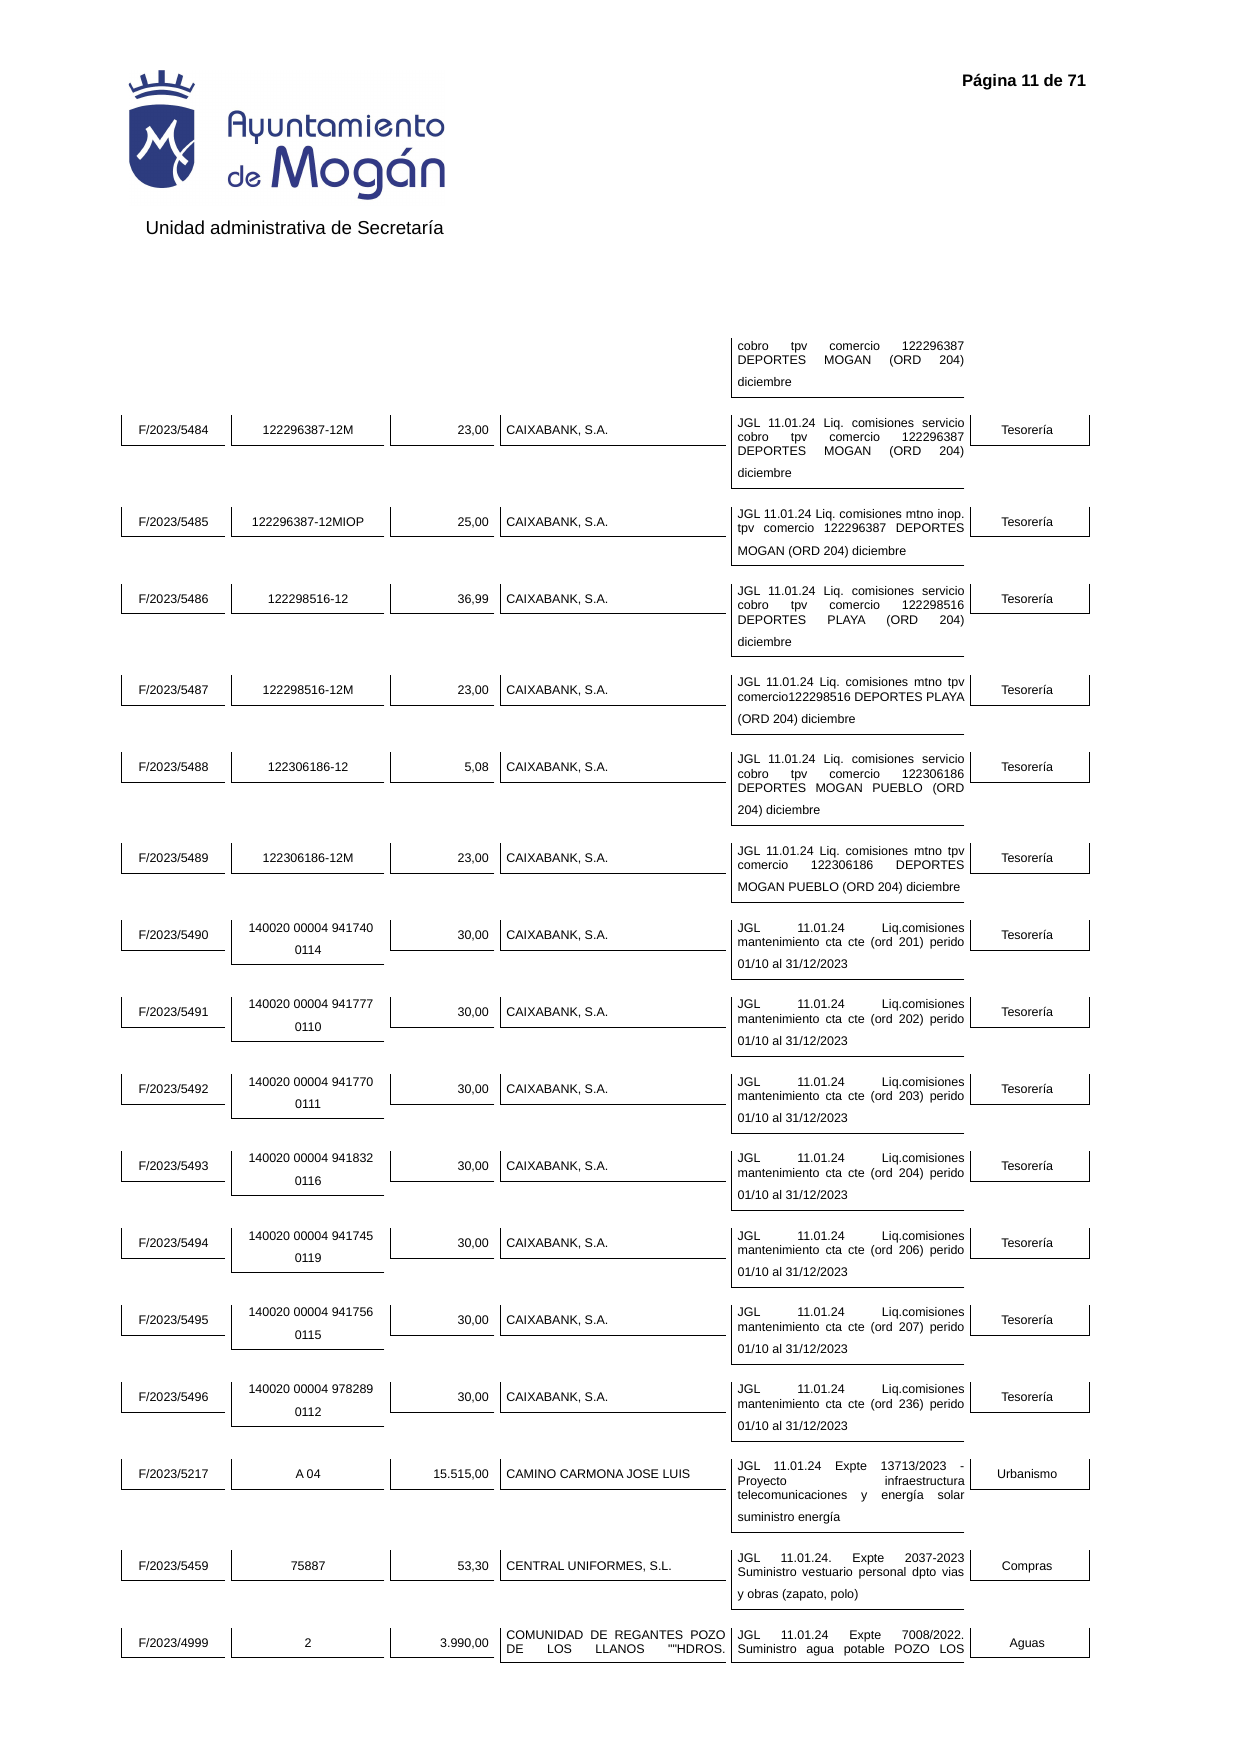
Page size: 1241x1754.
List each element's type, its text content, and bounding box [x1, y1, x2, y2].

table_cell 5,08 [388, 749, 497, 840]
table_cell 30,00 [388, 1302, 497, 1379]
picture [128, 70, 445, 206]
table_cell 140020 00004 941832 0116 [228, 1148, 387, 1225]
table_cell F/2023/5486 [118, 581, 228, 672]
table_cell Tesorería [968, 581, 1092, 672]
table_cell Tesorería [968, 917, 1092, 994]
table_cell CAIXABANK, S.A. [497, 994, 728, 1071]
table_cell JGL 11.01.24 Liq.comisiones mantenimiento cta cte (ord 202) perido 01/10 al 31/12/2023 [729, 994, 967, 1071]
table_cell 30,00 [388, 1379, 497, 1456]
table_cell F/2023/5489 [118, 840, 228, 917]
table_cell Urbanismo [968, 1456, 1092, 1547]
table_cell F/2023/5495 [118, 1302, 228, 1379]
table_cell cobro tpv comercio 122296387 DEPORTES MOGAN (ORD 204) diciembre [729, 335, 967, 412]
table_cell JGL 11.01.24 Liq. comisiones mtno inop. tpv comercio 122296387 DEPORTES MOGAN (ORD 204) diciembre [729, 504, 967, 581]
table_cell 75887 [228, 1548, 387, 1624]
table_cell 23,00 [388, 412, 497, 504]
table_cell CAIXABANK, S.A. [497, 504, 728, 581]
table_cell F/2023/5496 [118, 1379, 228, 1456]
table_cell 140020 00004 941740 0114 [228, 917, 387, 994]
table_cell 2 [228, 1625, 387, 1673]
table_cell 3.990,00 [388, 1625, 497, 1673]
table_cell 25,00 [388, 504, 497, 581]
table_cell JGL 11.01.24 Liq.comisiones mantenimiento cta cte (ord 206) perido 01/10 al 31/12/2023 [729, 1225, 967, 1302]
table_cell JGL 11.01.24 Liq. comisiones mtno tpv comercio122298516 DEPORTES PLAYA (ORD 204) diciembre [729, 672, 967, 749]
table_cell 53,30 [388, 1548, 497, 1624]
table_cell F/2023/5493 [118, 1148, 228, 1225]
table_cell JGL 11.01.24 Liq. comisiones servicio cobro tpv comercio 122298516 DEPORTES PLAYA (ORD 204) diciembre [729, 581, 967, 672]
table_cell Tesorería [968, 749, 1092, 840]
table_cell JGL 11.01.24 Liq. comisiones servicio cobro tpv comercio 122296387 DEPORTES MOGAN (ORD 204) diciembre [729, 412, 967, 504]
table_cell 140020 00004 941745 0119 [228, 1225, 387, 1302]
table_cell F/2023/5485 [118, 504, 228, 581]
table_cell Compras [968, 1548, 1092, 1624]
table_cell CAIXABANK, S.A. [497, 840, 728, 917]
table_cell Tesorería [968, 672, 1092, 749]
table_cell 122306186-12M [228, 840, 387, 917]
table_cell CAIXABANK, S.A. [497, 1302, 728, 1379]
table_cell 36,99 [388, 581, 497, 672]
table_cell Tesorería [968, 412, 1092, 504]
table_cell Tesorería [968, 1302, 1092, 1379]
table_cell Tesorería [968, 504, 1092, 581]
table_cell CAIXABANK, S.A. [497, 1071, 728, 1148]
table_cell CAIXABANK, S.A. [497, 1148, 728, 1225]
table_cell Tesorería [968, 1225, 1092, 1302]
table_cell 140020 00004 941777 0110 [228, 994, 387, 1071]
table_cell 122298516-12 [228, 581, 387, 672]
table_cell 140020 00004 978289 0112 [228, 1379, 387, 1456]
table_cell [388, 335, 497, 412]
table_cell Tesorería [968, 1148, 1092, 1225]
table_cell F/2023/5488 [118, 749, 228, 840]
table_cell Aguas [968, 1625, 1092, 1673]
table_cell CAIXABANK, S.A. [497, 412, 728, 504]
table_cell F/2023/5217 [118, 1456, 228, 1547]
table_cell JGL 11.01.24 Liq.comisiones mantenimiento cta cte (ord 236) perido 01/10 al 31/12/2023 [729, 1379, 967, 1456]
table_cell Tesorería [968, 994, 1092, 1071]
table_cell JGL 11.01.24 Liq. comisiones mtno tpv comercio 122306186 DEPORTES MOGAN PUEBLO (ORD 204) diciembre [729, 840, 967, 917]
table_cell 23,00 [388, 840, 497, 917]
table_cell JGL 11.01.24 Expte 7008/2022. Suministro agua potable POZO LOS [729, 1625, 967, 1673]
table_cell Tesorería [968, 1071, 1092, 1148]
table_cell CAIXABANK, S.A. [497, 672, 728, 749]
table_cell 30,00 [388, 1225, 497, 1302]
table_cell 122306186-12 [228, 749, 387, 840]
table_cell [968, 335, 1092, 412]
table_cell 140020 00004 941770 0111 [228, 1071, 387, 1148]
table_cell JGL 11.01.24 Liq.comisiones mantenimiento cta cte (ord 207) perido 01/10 al 31/12/2023 [729, 1302, 967, 1379]
table_cell JGL 11.01.24 Liq.comisiones mantenimiento cta cte (ord 203) perido 01/10 al 31/12/2023 [729, 1071, 967, 1148]
table_cell F/2023/5490 [118, 917, 228, 994]
table_cell 122296387-12M [228, 412, 387, 504]
table_cell Tesorería [968, 840, 1092, 917]
table_cell JGL 11.01.24 Liq.comisiones mantenimiento cta cte (ord 201) perido 01/10 al 31/12/2023 [729, 917, 967, 994]
table_cell 30,00 [388, 917, 497, 994]
table_cell JGL 11.01.24. Expte 2037-2023 Suministro vestuario personal dpto vias y obras (zapato, polo) [729, 1548, 967, 1624]
table_cell F/2023/5487 [118, 672, 228, 749]
table_cell COMUNIDAD DE REGANTES POZO DE LOS LLANOS ""HDROS. [497, 1625, 728, 1673]
table_cell 30,00 [388, 1148, 497, 1225]
table_cell CAIXABANK, S.A. [497, 581, 728, 672]
table_cell JGL 11.01.24 Expte 13713/2023 - Proyecto infraestructura telecomunicaciones y energía solar suministro energía [729, 1456, 967, 1547]
table_cell [497, 335, 728, 412]
table_cell CENTRAL UNIFORMES, S.L. [497, 1548, 728, 1624]
table_cell 30,00 [388, 994, 497, 1071]
table_cell [118, 335, 228, 412]
table_cell 30,00 [388, 1071, 497, 1148]
table_cell F/2023/5494 [118, 1225, 228, 1302]
table_cell CAIXABANK, S.A. [497, 749, 728, 840]
table_cell F/2023/5491 [118, 994, 228, 1071]
table_cell [228, 335, 387, 412]
table_cell JGL 11.01.24 Liq.comisiones mantenimiento cta cte (ord 204) perido 01/10 al 31/12/2023 [729, 1148, 967, 1225]
table_cell 23,00 [388, 672, 497, 749]
table_cell F/2023/4999 [118, 1625, 228, 1673]
table_cell F/2023/5484 [118, 412, 228, 504]
table_cell CAIXABANK, S.A. [497, 1225, 728, 1302]
table_cell F/2023/5459 [118, 1548, 228, 1624]
table_cell 15.515,00 [388, 1456, 497, 1547]
table_cell CAMINO CARMONA JOSE LUIS [497, 1456, 728, 1547]
table_cell A 04 [228, 1456, 387, 1547]
table_cell CAIXABANK, S.A. [497, 1379, 728, 1456]
table_cell JGL 11.01.24 Liq. comisiones servicio cobro tpv comercio 122306186 DEPORTES MOGAN PUEBLO (ORD 204) diciembre [729, 749, 967, 840]
table_cell 122298516-12M [228, 672, 387, 749]
table_cell 122296387-12MIOP [228, 504, 387, 581]
table_cell CAIXABANK, S.A. [497, 917, 728, 994]
table_cell 140020 00004 941756 0115 [228, 1302, 387, 1379]
table_cell F/2023/5492 [118, 1071, 228, 1148]
table_cell Tesorería [968, 1379, 1092, 1456]
